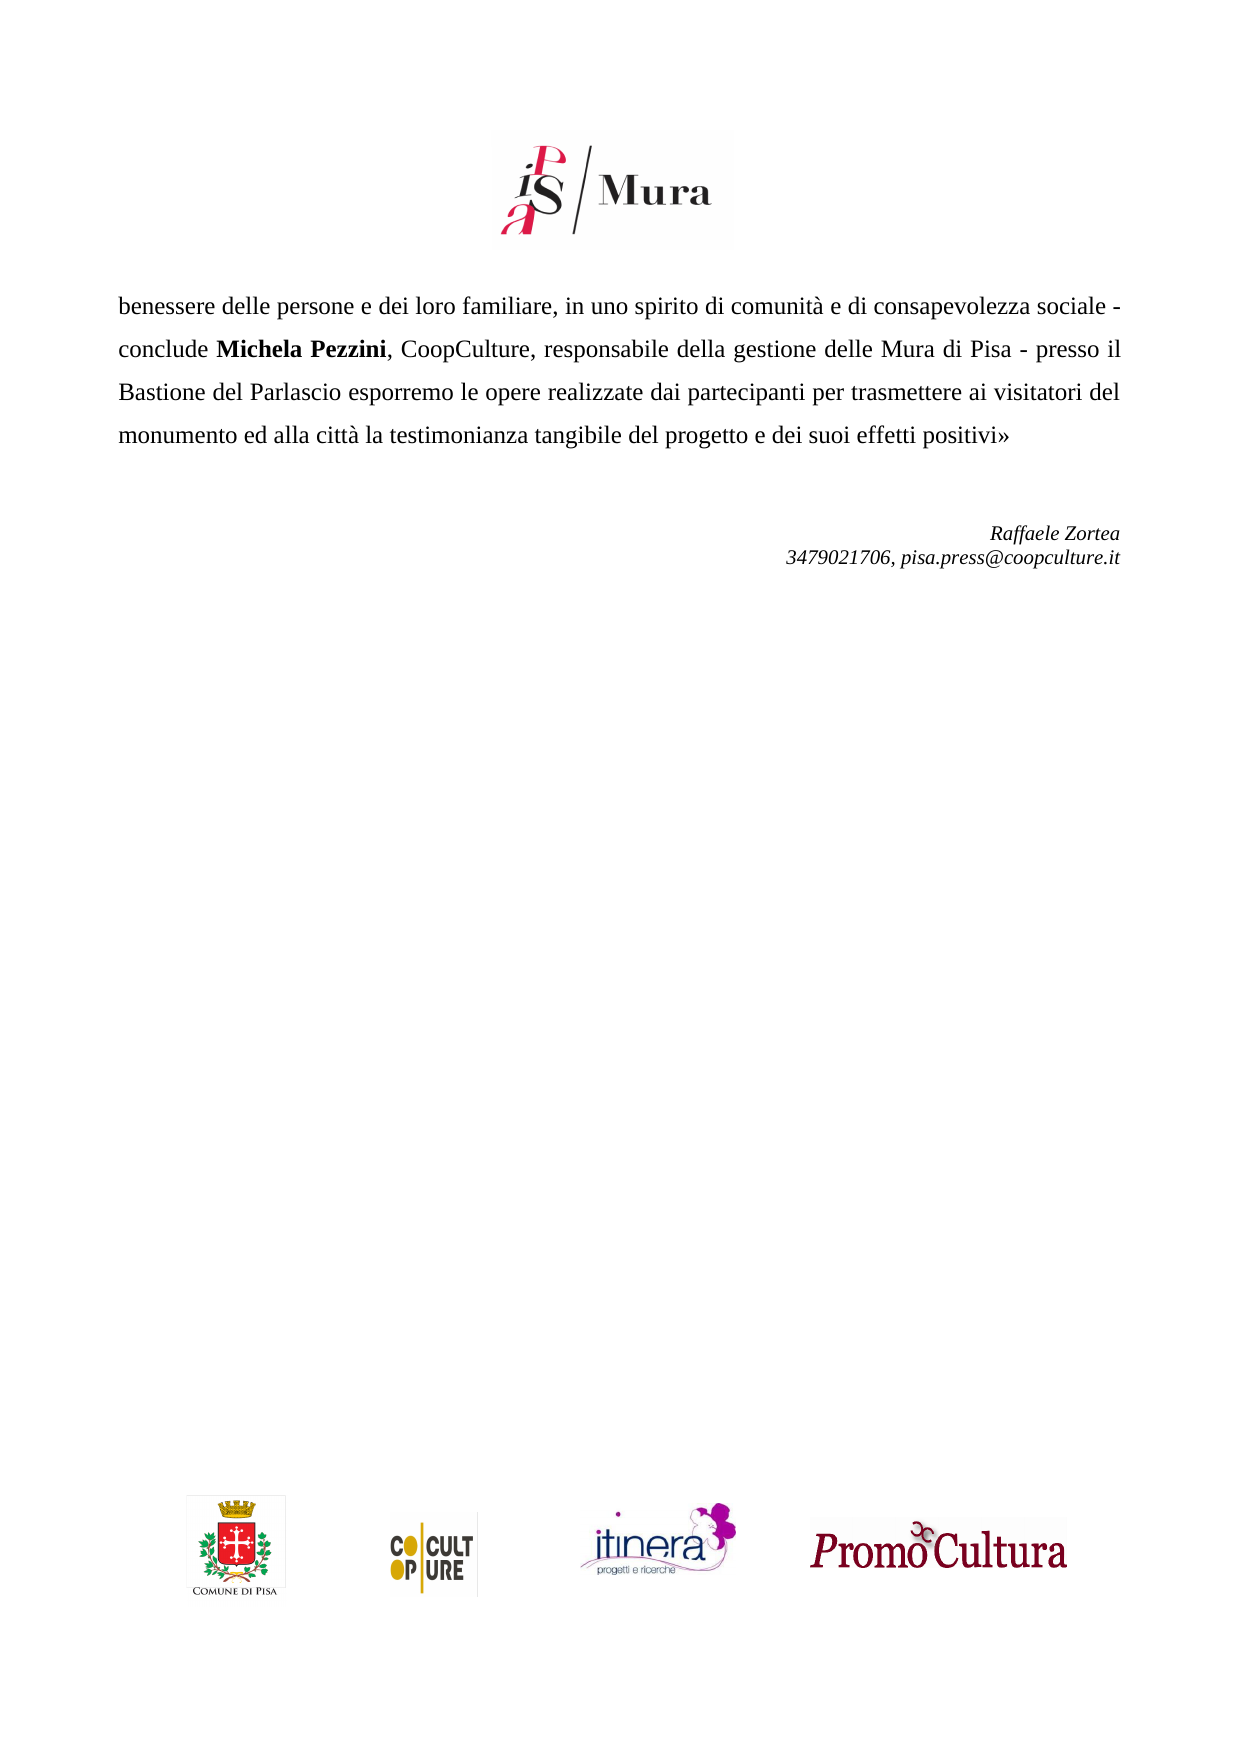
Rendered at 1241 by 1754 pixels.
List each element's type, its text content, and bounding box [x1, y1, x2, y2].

picture [390, 1512, 478, 1597]
picture [491, 130, 734, 250]
picture [186, 1495, 288, 1607]
picture [580, 1503, 736, 1575]
picture [810, 1517, 1067, 1568]
text benessere delle persone e dei loro familiare, in uno spirito di comunità e di consapevolezza sociale - conclude Michela Pezzini, CoopCulture, responsabile della gestione delle Mura di Pisa - presso il Bastione del Parlascio esporremo le opere realizzate dai partecipanti per trasmettere ai visitatori del monumento ed alla città la testimonianza tangibile del progetto e dei suoi effetti positivi» [118, 291, 1122, 449]
text 3479021706, pisa.press@coopculture.it [118, 545, 1122, 569]
text Raffaele Zortea [118, 521, 1122, 545]
